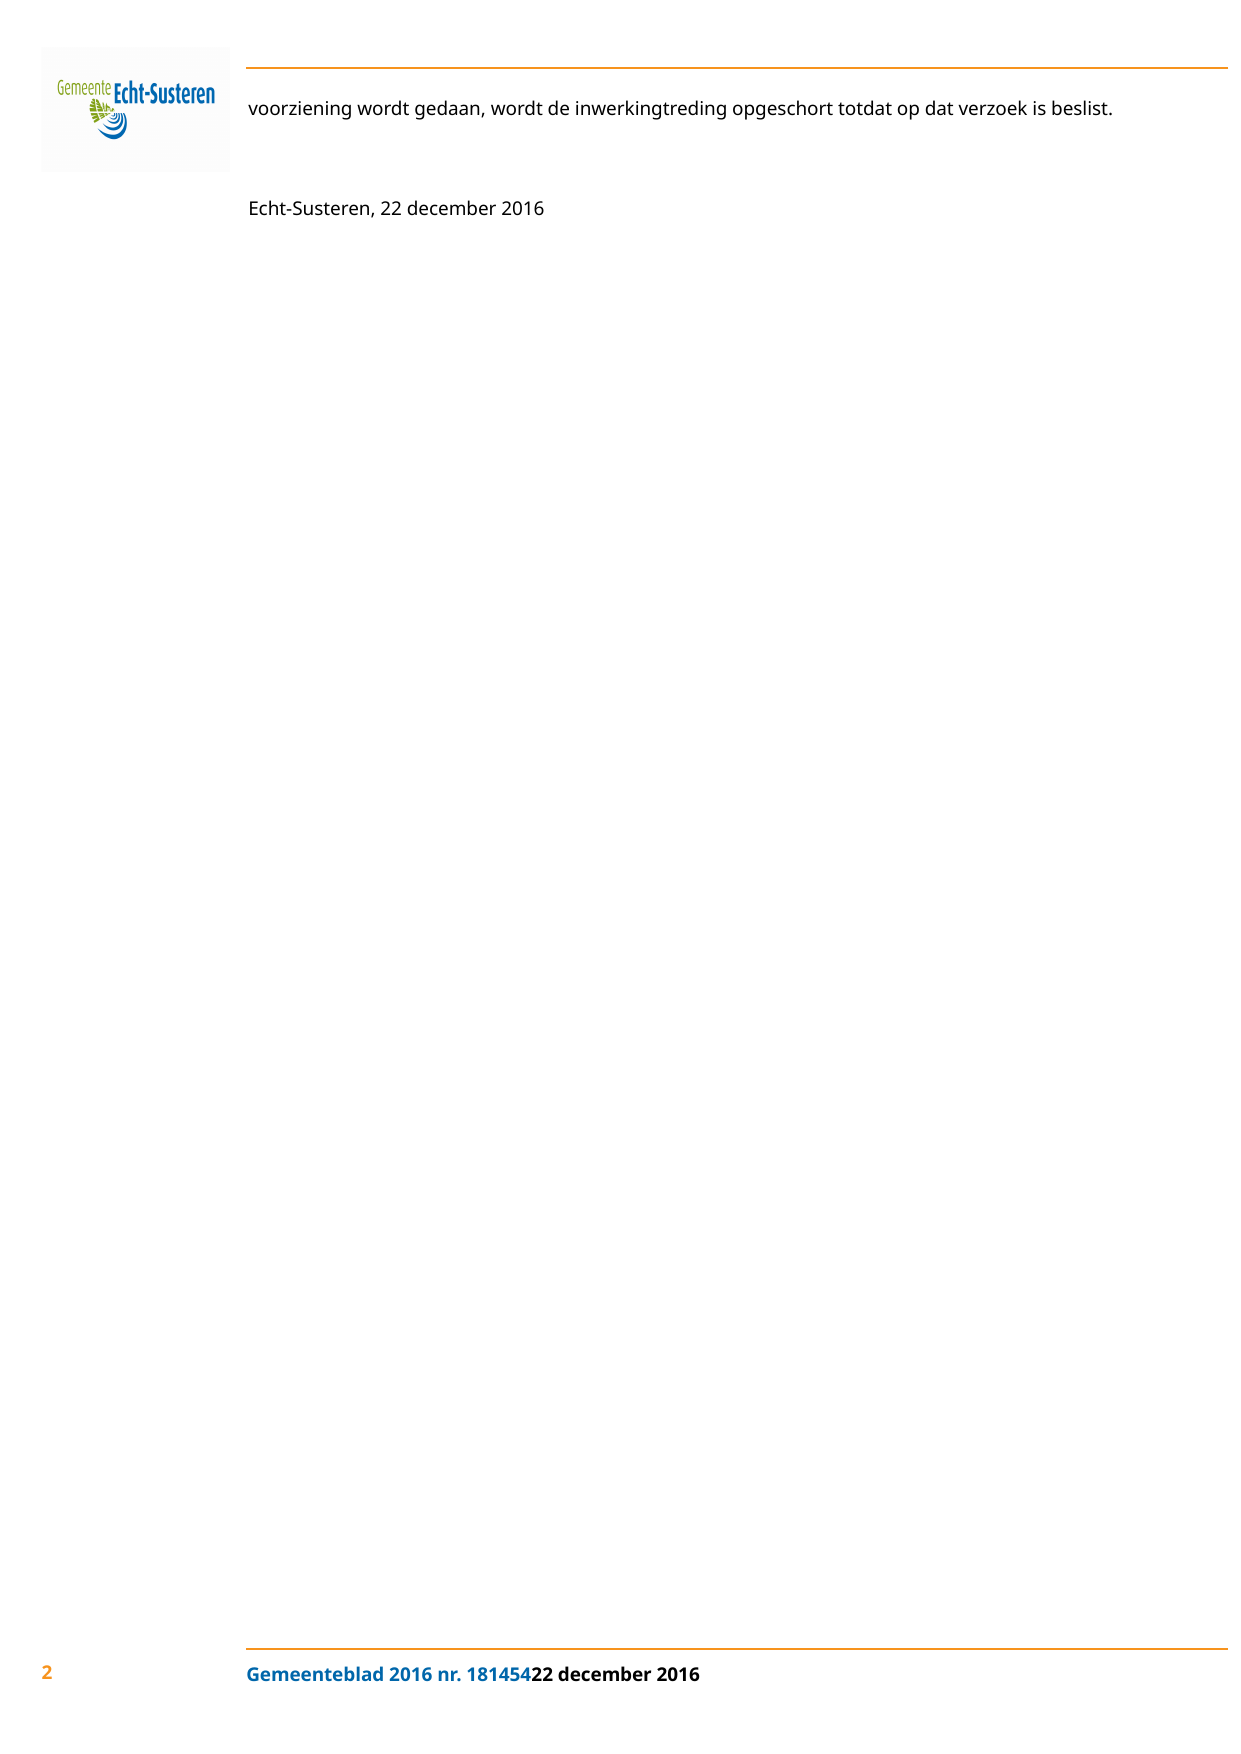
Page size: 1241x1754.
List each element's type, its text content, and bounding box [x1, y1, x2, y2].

text Echt-Susteren, 22 december 2016 [248, 196, 1152, 221]
picture [41, 47, 231, 172]
text voorziening wordt gedaan, wordt de inwerkingtreding opgeschort totdat op dat verzoek is beslist. [248, 95, 1152, 121]
